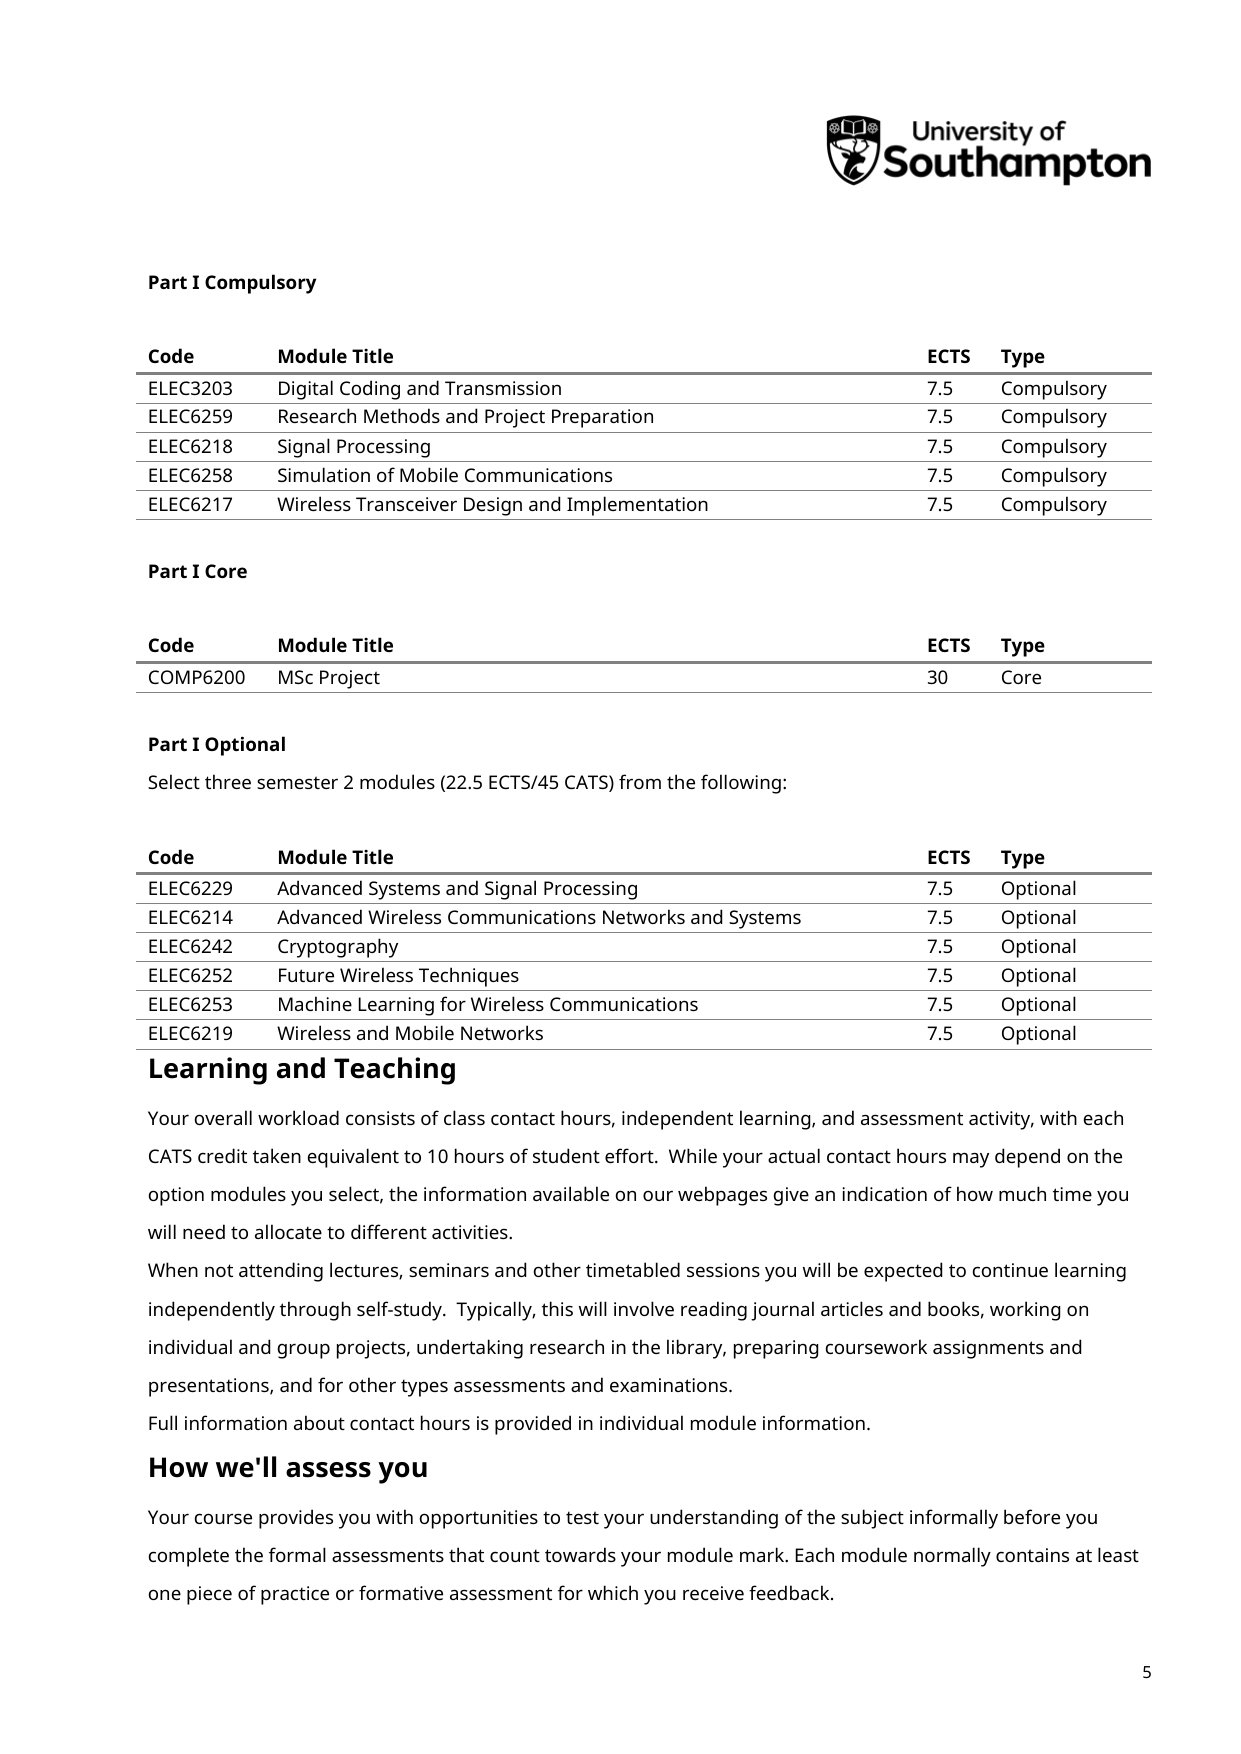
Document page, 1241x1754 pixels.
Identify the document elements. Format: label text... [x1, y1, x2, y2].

table_cell Code [136, 633, 266, 661]
table_cell ELEC6253 [136, 991, 266, 1019]
table_cell ELEC6259 [136, 404, 266, 432]
table_cell ELEC6252 [136, 962, 266, 990]
table_cell COMP6200 [136, 664, 266, 692]
table_cell 7.5 [916, 933, 989, 961]
subtitle How we'll assess you [148, 1449, 1152, 1486]
table_cell Optional [989, 991, 1152, 1019]
table_cell Type [989, 844, 1152, 872]
table_cell Module Title [266, 633, 916, 661]
table_cell Wireless Transceiver Design and Implementation [266, 491, 916, 519]
table_cell 7.5 [916, 462, 989, 490]
table_cell ELEC6219 [136, 1020, 266, 1048]
table_cell Signal Processing [266, 433, 916, 461]
table_cell Optional [989, 962, 1152, 990]
table_cell 7.5 [916, 375, 989, 403]
table_cell Optional [989, 1020, 1152, 1048]
table_cell Code [136, 344, 266, 372]
table_cell Machine Learning for Wireless Communications [266, 991, 916, 1019]
table_cell ELEC6217 [136, 491, 266, 519]
table_cell Advanced Systems and Signal Processing [266, 875, 916, 903]
table_cell 7.5 [916, 433, 989, 461]
table_cell ELEC6258 [136, 462, 266, 490]
table_cell Simulation of Mobile Communications [266, 462, 916, 490]
table_cell Part I Compulsory [136, 231, 1152, 344]
table_cell Core [989, 664, 1152, 692]
table_cell ELEC6218 [136, 433, 266, 461]
table_cell ELEC6229 [136, 875, 266, 903]
table_cell Optional [989, 904, 1152, 932]
table_cell Compulsory [989, 404, 1152, 432]
text Your course provides you with opportunities to test your understanding of the subject informally before you complete the formal assessments that count towards your module mark. Each module normally contains at least one piece of practice or formative assessment for which you receive feedback. [148, 1504, 1152, 1606]
table_cell Future Wireless Techniques [266, 962, 916, 990]
table_cell 7.5 [916, 1020, 989, 1048]
table_cell MSc Project [266, 664, 916, 692]
table_cell ECTS [916, 344, 989, 372]
text Full information about contact hours is provided in individual module information. [148, 1411, 1152, 1436]
text Your overall workload consists of class contact hours, independent learning, and assessment activity, with each CATS credit taken equivalent to 10 hours of student effort. While your actual contact hours may depend on the option modules you select, the information available on our webpages give an indication of how much time you will need to allocate to different activities. [148, 1105, 1152, 1245]
table_cell Part I Core [136, 520, 1152, 633]
table_cell Part I Optional Select three semester 2 modules (22.5 ECTS/45 CATS) from the following: [136, 693, 1152, 844]
table_cell Wireless and Mobile Networks [266, 1020, 916, 1048]
table_cell 7.5 [916, 875, 989, 903]
table_cell Code [136, 844, 266, 872]
text When not attending lectures, seminars and other timetabled sessions you will be expected to continue learning independently through self-study. Typically, this will involve reading journal articles and books, working on individual and group projects, undertaking research in the library, preparing coursework assignments and presentations, and for other types assessments and examinations. [148, 1258, 1152, 1398]
table_cell Optional [989, 933, 1152, 961]
table_cell ELEC6214 [136, 904, 266, 932]
table_cell ECTS [916, 633, 989, 661]
table_cell Advanced Wireless Communications Networks and Systems [266, 904, 916, 932]
table_cell Compulsory [989, 375, 1152, 403]
table_cell 7.5 [916, 904, 989, 932]
table_cell Compulsory [989, 491, 1152, 519]
table_cell Type [989, 633, 1152, 661]
table_cell Cryptography [266, 933, 916, 961]
table_cell 7.5 [916, 491, 989, 519]
table_cell ELEC3203 [136, 375, 266, 403]
table_cell Compulsory [989, 462, 1152, 490]
table_cell Module Title [266, 844, 916, 872]
table_cell 7.5 [916, 404, 989, 432]
table_cell 7.5 [916, 962, 989, 990]
table_cell Research Methods and Project Preparation [266, 404, 916, 432]
table_cell Type [989, 344, 1152, 372]
table_cell ECTS [916, 844, 989, 872]
table_cell Compulsory [989, 433, 1152, 461]
table_cell 30 [916, 664, 989, 692]
table_cell Optional [989, 875, 1152, 903]
table_cell 7.5 [916, 991, 989, 1019]
table_cell ELEC6242 [136, 933, 266, 961]
table_cell Module Title [266, 344, 916, 372]
subtitle Learning and Teaching [148, 1050, 1152, 1086]
table_cell Digital Coding and Transmission [266, 375, 916, 403]
